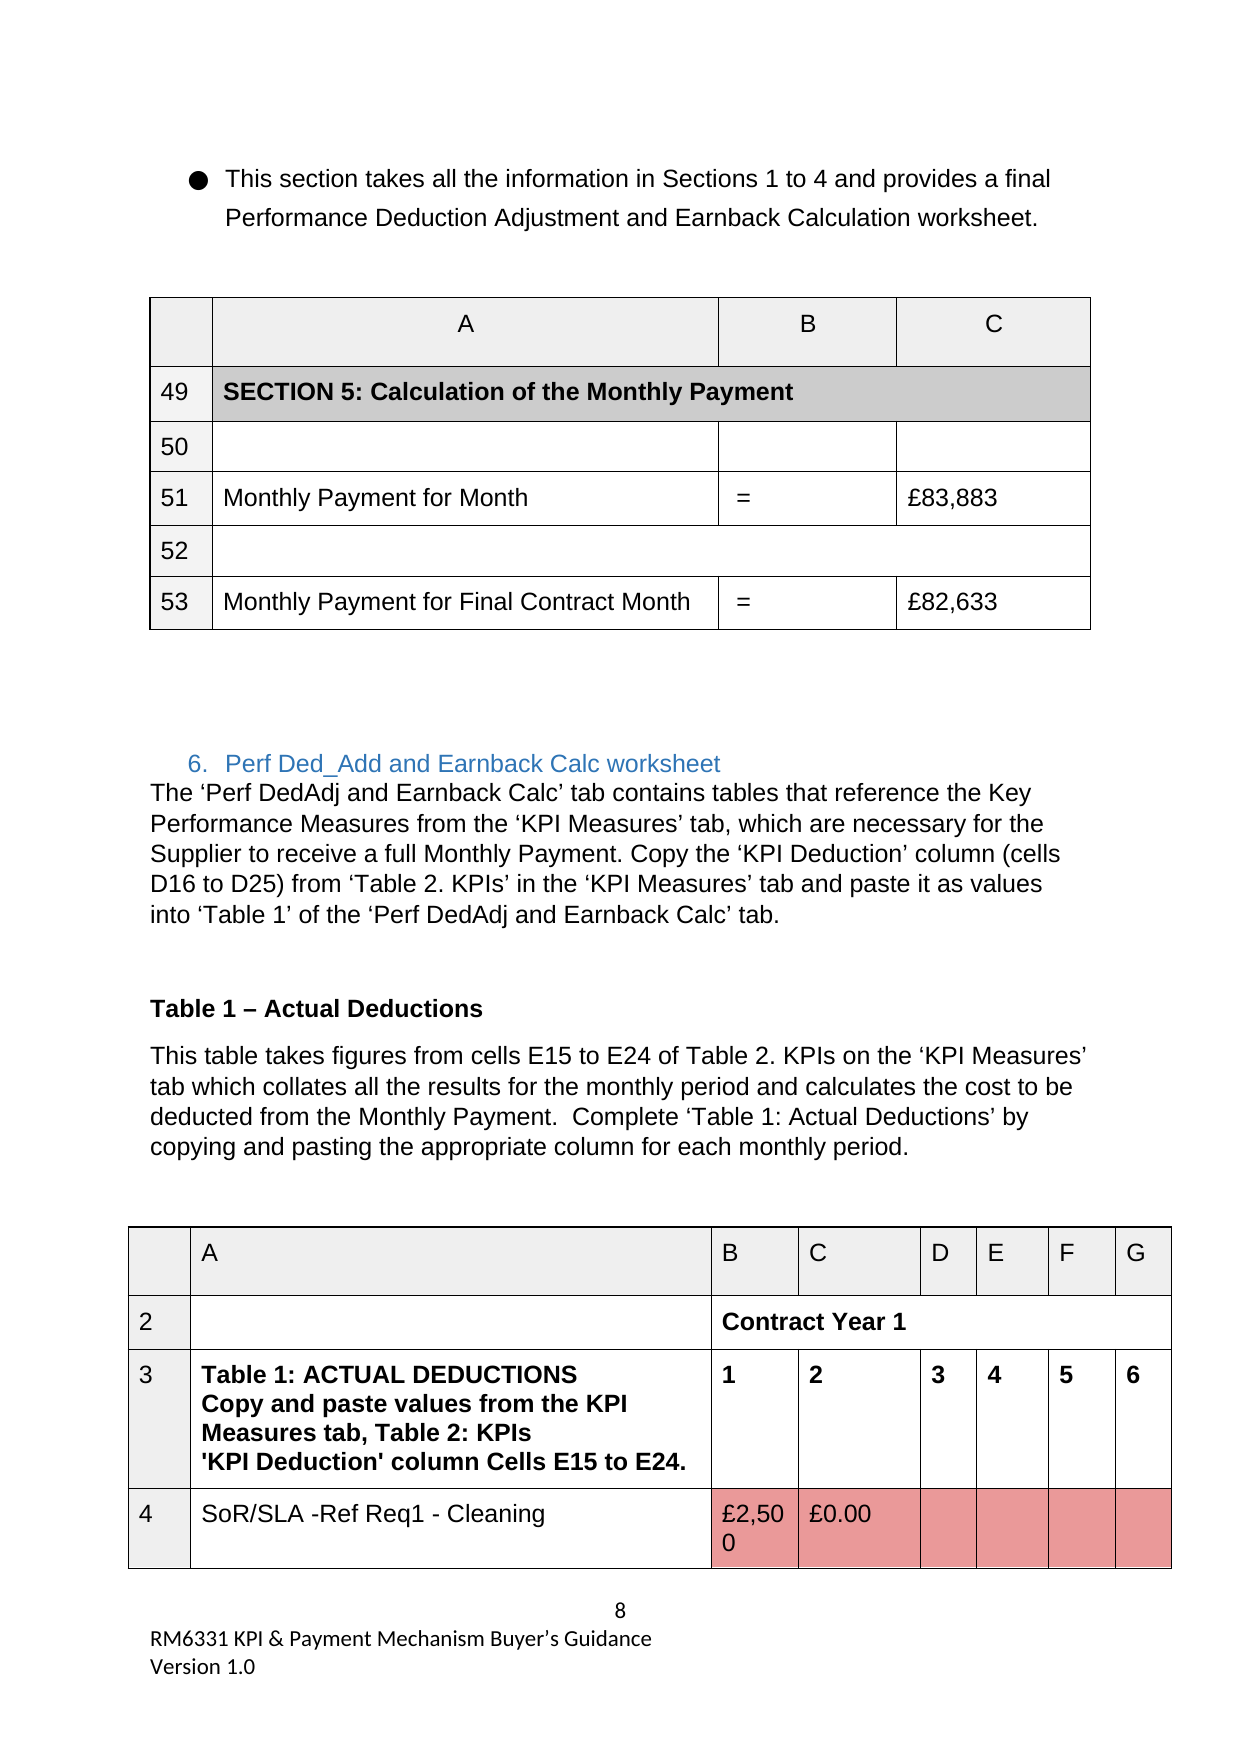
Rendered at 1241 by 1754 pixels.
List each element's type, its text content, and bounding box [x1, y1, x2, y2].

subtitle Perf Ded_Add and Earnback Calc worksheet [187, 749, 1090, 778]
table_cell = [719, 577, 896, 629]
text Table 1 – Actual Deductions [150, 994, 1090, 1023]
table_cell [1049, 1489, 1115, 1567]
table_cell Monthly Payment for Month [213, 472, 718, 525]
table_header C [897, 298, 1090, 366]
table_cell [213, 422, 718, 471]
table_cell 1 [712, 1350, 798, 1488]
table_cell [191, 1296, 711, 1349]
table_cell [719, 422, 896, 471]
table_cell 4 [129, 1489, 190, 1567]
table_cell 50 [151, 422, 212, 471]
table_cell [1116, 1489, 1171, 1567]
table_cell 2 [799, 1350, 920, 1488]
table_cell 2 [129, 1296, 190, 1349]
table_header A [213, 298, 718, 366]
table_cell £0.00 [799, 1489, 920, 1567]
table_header D [921, 1228, 976, 1295]
table_header E [977, 1228, 1048, 1295]
table_cell 5 [1049, 1350, 1115, 1488]
table_cell £83,883 [897, 472, 1090, 525]
table_cell 6 [1116, 1350, 1171, 1488]
table_cell = [719, 472, 896, 525]
table_header C [799, 1228, 920, 1295]
table_cell 53 [151, 577, 212, 629]
table_header G [1116, 1228, 1171, 1295]
table_header F [1049, 1228, 1115, 1295]
text This table takes figures from cells E15 to E24 of Table 2. KPIs on the ‘KPI Measures’ tab which collates all the results for the monthly period and calculates the cost to be deducted from the Monthly Payment. Complete ‘Table 1: Actual Deductions’ by copying and pasting the appropriate column for each monthly period. [150, 1041, 1090, 1161]
table_header [129, 1228, 190, 1295]
table_cell 51 [151, 472, 212, 525]
table_cell 3 [129, 1350, 190, 1488]
table_cell Table 1: ACTUAL DEDUCTIONS Copy and paste values from the KPI Measures tab, Table 2: KPIs 'KPI Deduction' column Cells E15 to E24. [191, 1350, 711, 1488]
table_cell SECTION 5: Calculation of the Monthly Payment [213, 367, 1090, 421]
table_cell 49 [151, 367, 212, 421]
table_cell SoR/SLA -Ref Req1 - Cleaning [191, 1489, 711, 1567]
table_cell Monthly Payment for Final Contract Month [213, 577, 718, 629]
text The ‘Perf DedAdj and Earnback Calc’ tab contains tables that reference the Key Performance Measures from the ‘KPI Measures’ tab, which are necessary for the Supplier to receive a full Monthly Payment. Copy the ‘KPI Deduction’ column (cells D16 to D25) from ‘Table 2. KPIs’ in the ‘KPI Measures’ tab and paste it as values into ‘Table 1’ of the ‘Perf DedAdj and Earnback Calc’ tab. [150, 778, 1090, 928]
list This section takes all the information in Sections 1 to 4 and provides a final Performance Deduction Adjustment and Earnback Calculation worksheet. [187, 150, 1090, 232]
table_cell 52 [151, 526, 212, 576]
table_cell £2,500 [712, 1489, 798, 1567]
table_header [151, 298, 212, 366]
table_cell 4 [977, 1350, 1048, 1488]
table_cell [977, 1489, 1048, 1567]
table_header B [719, 298, 896, 366]
table_cell £82,633 [897, 577, 1090, 629]
table_cell [921, 1489, 976, 1567]
table_header B [712, 1228, 798, 1295]
table_cell [897, 422, 1090, 471]
table_cell 3 [921, 1350, 976, 1488]
table_cell [213, 526, 1090, 576]
table_cell Contract Year 1 [712, 1296, 1171, 1349]
table_header A [191, 1228, 711, 1295]
